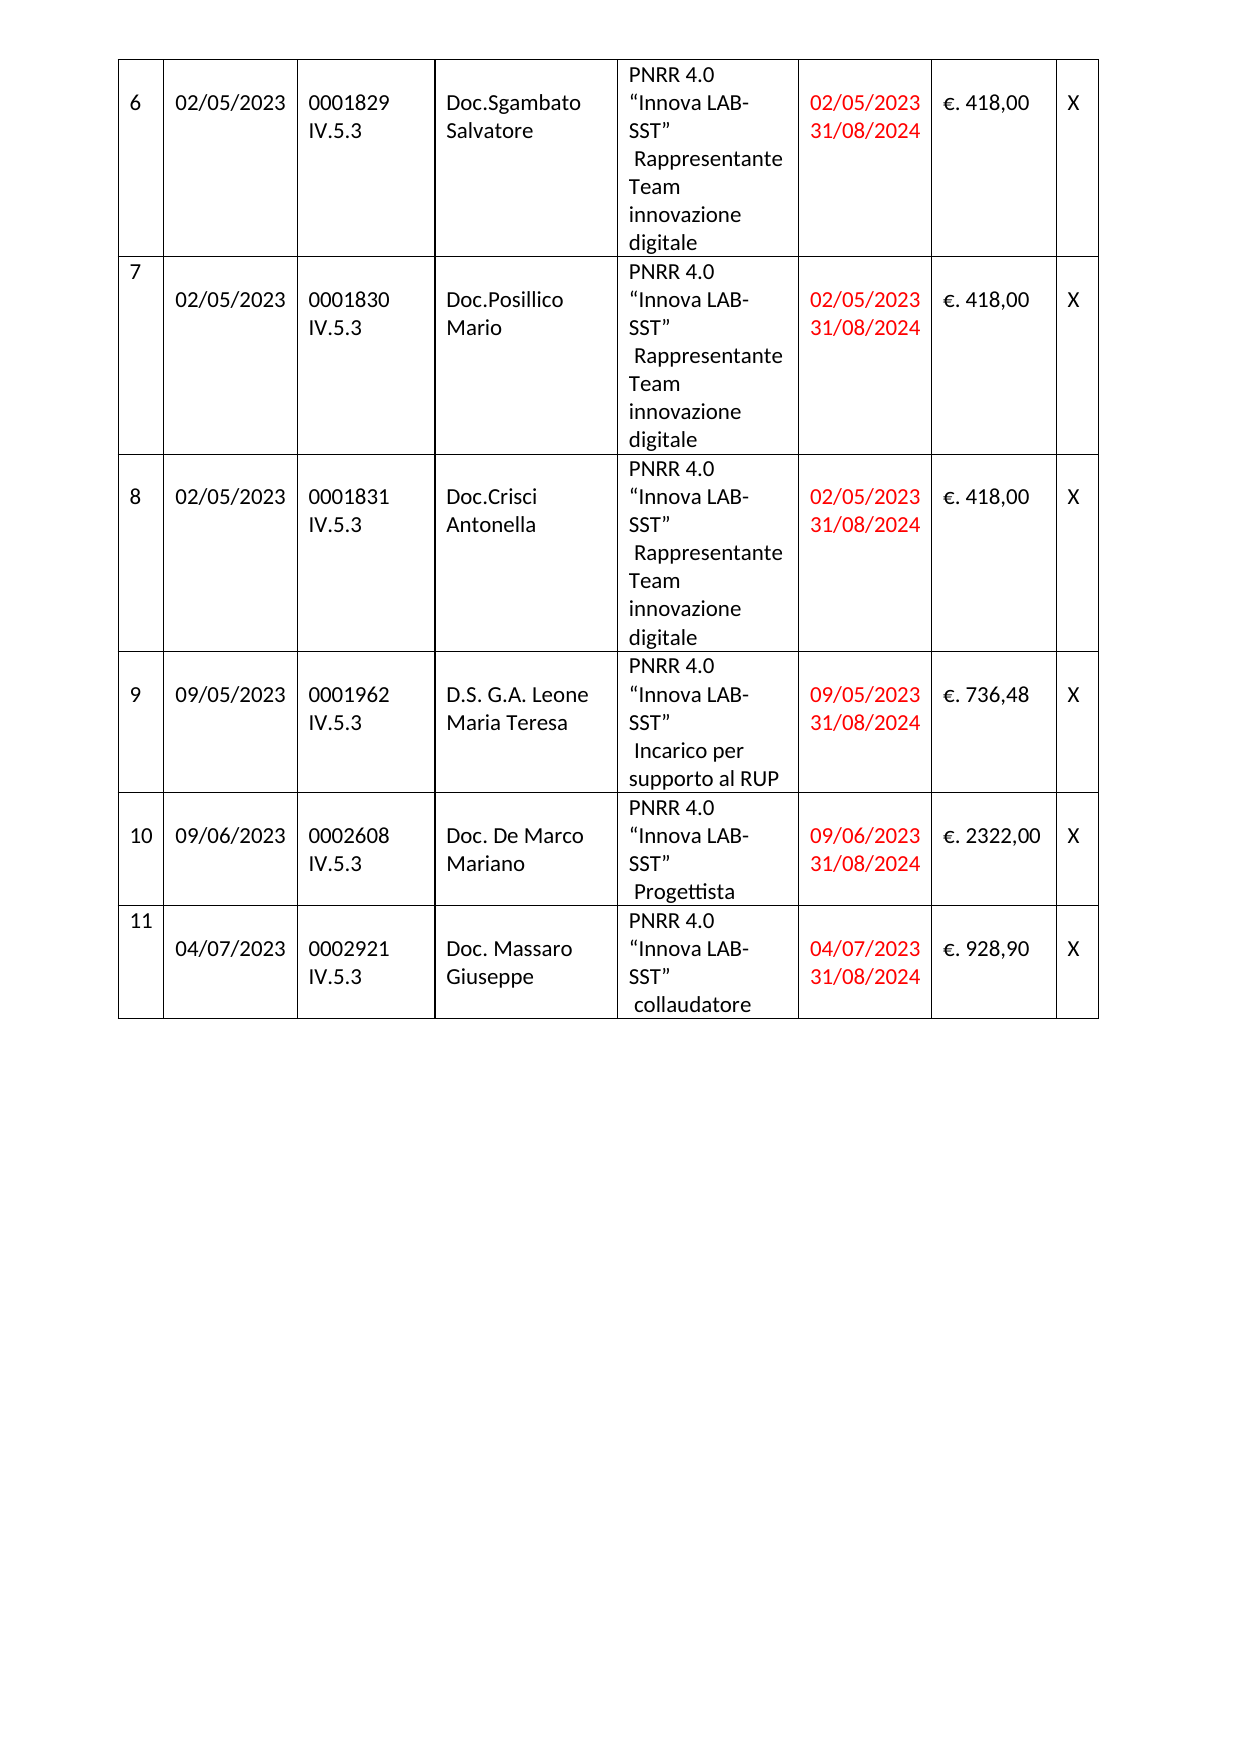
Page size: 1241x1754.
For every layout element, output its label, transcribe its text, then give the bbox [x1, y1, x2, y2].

table_cell 0001830 IV.5.3 [298, 257, 434, 453]
table_cell 09/05/2023 [164, 652, 297, 792]
table_cell 02/05/2023 [164, 257, 297, 453]
table_cell 7 [119, 257, 163, 453]
table_cell €. 418,00 [932, 455, 1056, 651]
table_cell D.S. G.A. Leone Maria Teresa [436, 652, 617, 792]
table_cell 09/06/2023 [164, 793, 297, 905]
table_cell Doc.Sgambato Salvatore [436, 60, 617, 256]
table_cell Doc.Crisci Antonella [436, 455, 617, 651]
table_cell 11 [119, 906, 163, 1018]
table_cell 04/07/2023 31/08/2024 [799, 906, 931, 1018]
table_cell PNRR 4.0 “Innova LAB-SST” Rappresentante Team innovazione digitale [618, 455, 798, 651]
table_cell X [1057, 257, 1098, 453]
table_cell PNRR 4.0 “Innova LAB-SST” Rappresentante Team innovazione digitale [618, 60, 798, 256]
table_cell €. 736,48 [932, 652, 1056, 792]
table_cell €. 418,00 [932, 60, 1056, 256]
table_cell X [1057, 652, 1098, 792]
table_cell 02/05/2023 [164, 455, 297, 651]
table_cell PNRR 4.0 “Innova LAB-SST” Progettista [618, 793, 798, 905]
table_cell 02/05/2023 31/08/2024 [799, 455, 931, 651]
table_cell 6 [119, 60, 163, 256]
table_cell 0002921 IV.5.3 [298, 906, 434, 1018]
table_cell 09/06/2023 31/08/2024 [799, 793, 931, 905]
table_cell PNRR 4.0 “Innova LAB-SST” Incarico per supporto al RUP [618, 652, 798, 792]
table_cell 02/05/2023 31/08/2024 [799, 60, 931, 256]
table_cell X [1057, 60, 1098, 256]
table_cell Doc. Massaro Giuseppe [436, 906, 617, 1018]
table_cell X [1057, 906, 1098, 1018]
table_cell 8 [119, 455, 163, 651]
table_cell 09/05/2023 31/08/2024 [799, 652, 931, 792]
table_cell PNRR 4.0 “Innova LAB-SST” collaudatore [618, 906, 798, 1018]
table_cell Doc.Posillico Mario [436, 257, 617, 453]
table_cell PNRR 4.0 “Innova LAB-SST” Rappresentante Team innovazione digitale [618, 257, 798, 453]
table_cell 02/05/2023 [164, 60, 297, 256]
table_cell Doc. De Marco Mariano [436, 793, 617, 905]
table_cell X [1057, 793, 1098, 905]
table_cell 10 [119, 793, 163, 905]
table_cell €. 418,00 [932, 257, 1056, 453]
table_cell €. 2322,00 [932, 793, 1056, 905]
table_cell 0001831 IV.5.3 [298, 455, 434, 651]
table_cell X [1057, 455, 1098, 651]
table_cell 9 [119, 652, 163, 792]
table_cell 02/05/2023 31/08/2024 [799, 257, 931, 453]
table_cell 0001962 IV.5.3 [298, 652, 434, 792]
table_cell 0001829 IV.5.3 [298, 60, 434, 256]
table_cell 04/07/2023 [164, 906, 297, 1018]
table_cell 0002608 IV.5.3 [298, 793, 434, 905]
table_cell €. 928,90 [932, 906, 1056, 1018]
